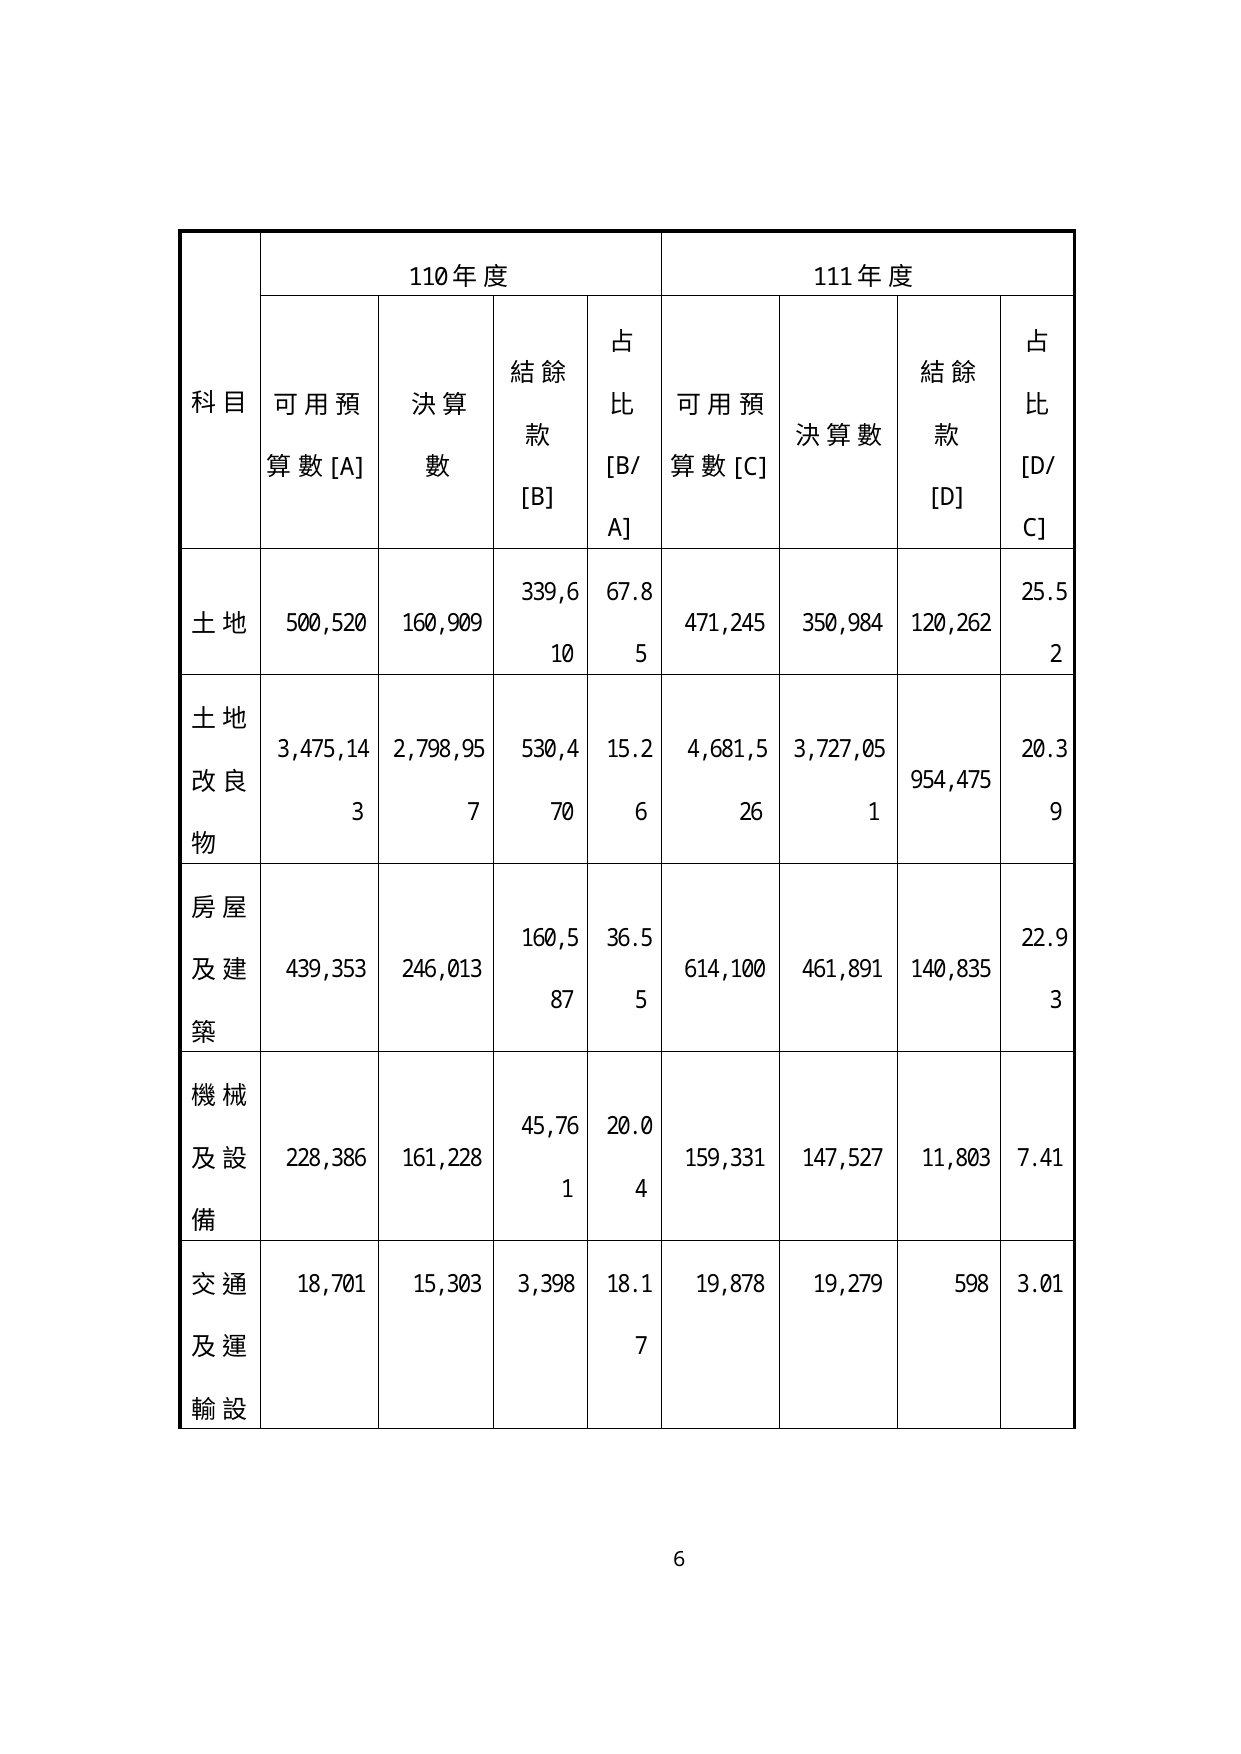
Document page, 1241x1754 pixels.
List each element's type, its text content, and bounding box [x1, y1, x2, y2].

table_cell 350,984 [780, 549, 897, 674]
table_cell 500,520 [261, 549, 378, 674]
table_header 111年度 [662, 233, 1073, 295]
table_cell 可用預算數[A] [261, 296, 378, 548]
table_cell 占比[D/C] [1001, 296, 1073, 548]
table_cell 可用預算數[C] [662, 296, 779, 548]
table_cell 3,475,143 [261, 675, 378, 863]
table_cell 36.55 [588, 864, 661, 1051]
table_cell 439,353 [261, 864, 378, 1051]
table_cell 954,475 [898, 675, 1000, 863]
table_cell 決算數 [780, 296, 897, 548]
table_cell 20.39 [1001, 675, 1073, 863]
table_cell 19,279 [780, 1241, 897, 1428]
table_cell 45,761 [494, 1052, 587, 1240]
table_cell 246,013 [379, 864, 493, 1051]
table_cell 15.26 [588, 675, 661, 863]
table_cell 140,835 [898, 864, 1000, 1051]
table_cell 228,386 [261, 1052, 378, 1240]
table_cell 交通及運輸設 [182, 1241, 260, 1428]
table_cell 3,398 [494, 1241, 587, 1428]
table_cell 結餘款 [B] [494, 296, 587, 548]
table_cell 土地 [182, 549, 260, 674]
table_cell 339,610 [494, 549, 587, 674]
table_cell 159,331 [662, 1052, 779, 1240]
table_cell 147,527 [780, 1052, 897, 1240]
table_cell 25.52 [1001, 549, 1073, 674]
table_cell 160,587 [494, 864, 587, 1051]
table_cell 160,909 [379, 549, 493, 674]
table_cell 19,878 [662, 1241, 779, 1428]
table_cell 22.93 [1001, 864, 1073, 1051]
table_cell 67.85 [588, 549, 661, 674]
table_cell 結餘款 [D] [898, 296, 1000, 548]
table_cell 2,798,957 [379, 675, 493, 863]
table_cell 機械及設備 [182, 1052, 260, 1240]
table_cell 4,681,526 [662, 675, 779, 863]
table_cell 161,228 [379, 1052, 493, 1240]
table_cell 614,100 [662, 864, 779, 1051]
table_header 科目 [182, 233, 260, 548]
table_cell 3.01 [1001, 1241, 1073, 1428]
table_cell 房屋及建築 [182, 864, 260, 1051]
table_cell 20.04 [588, 1052, 661, 1240]
table_cell 15,303 [379, 1241, 493, 1428]
table_cell 占比[B/A] [588, 296, 661, 548]
table_cell 決算數 [379, 296, 493, 548]
table_cell 530,470 [494, 675, 587, 863]
table_cell 土地改良物 [182, 675, 260, 863]
table_cell 18.17 [588, 1241, 661, 1428]
table_cell 461,891 [780, 864, 897, 1051]
table_header 110年度 [261, 233, 661, 295]
table_cell 598 [898, 1241, 1000, 1428]
table_cell 3,727,051 [780, 675, 897, 863]
table_cell 471,245 [662, 549, 779, 674]
table_cell 11,803 [898, 1052, 1000, 1240]
table_cell 120,262 [898, 549, 1000, 674]
table_cell 7.41 [1001, 1052, 1073, 1240]
table_cell 18,701 [261, 1241, 378, 1428]
